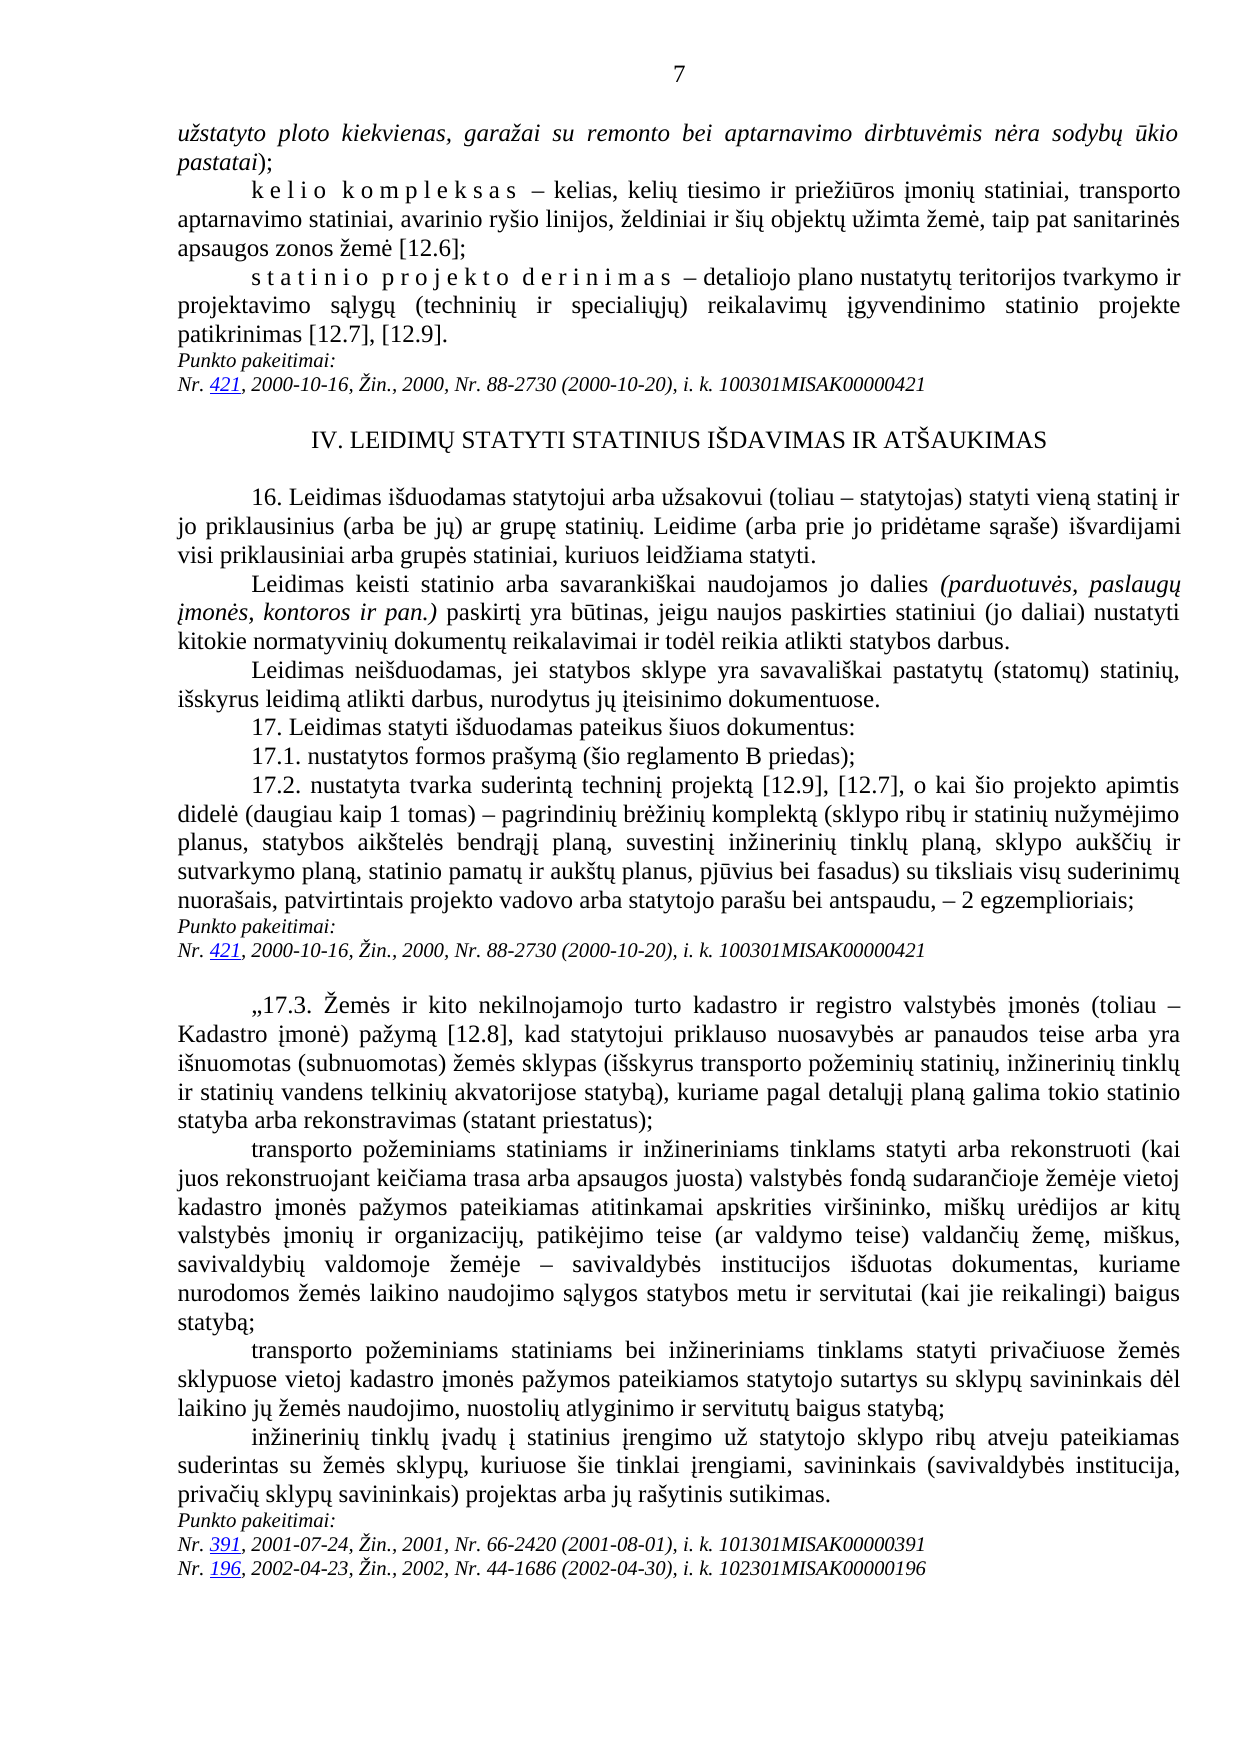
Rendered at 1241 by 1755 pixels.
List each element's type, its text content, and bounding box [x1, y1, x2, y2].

text užstatyto ploto kiekvienas, garažai su remonto bei aptarnavimo dirbtuvėmis nėra sodybų ūkio pastatai); [177, 118, 1181, 176]
text 16. Leidimas išduodamas statytojui arba užsakovui (toliau – statytojas) statyti vieną statinį ir jo priklausinius (arba be jų) ar grupę statinių. Leidime (arba prie jo pridėtame sąraše) išvardijami visi priklausiniai arba grupės statiniai, kuriuos leidžiama statyti. [177, 482, 1181, 569]
text Punkto pakeitimai: [177, 1508, 1181, 1532]
text Punkto pakeitimai: [177, 348, 1181, 372]
text inžinerinių tinklų įvadų į statinius įrengimo už statytojo sklypo ribų atveju pateikiamas suderintas su žemės sklypų, kuriuose šie tinklai įrengiami, savininkais (savivaldybės institucija, privačių sklypų savininkais) projektas arba jų rašytinis sutikimas. [177, 1422, 1181, 1508]
text 17.2. nustatyta tvarka suderintą techninį projektą [12.9], [12.7], o kai šio projekto apimtis didelė (daugiau kaip 1 tomas) – pagrindinių brėžinių komplektą (sklypo ribų ir statinių nužymėjimo planus, statybos aikštelės bendrąjį planą, suvestinį inžinerinių tinklų planą, sklypo aukščių ir sutvarkymo planą, statinio pamatų ir aukštų planus, pjūvius bei fasadus) su tiksliais visų suderinimų nuorašais, patvirtintais projekto vadovo arba statytojo parašu bei antspaudu, – 2 egzemplioriais; [177, 770, 1181, 914]
text Nr. 421, 2000-10-16, Žin., 2000, Nr. 88-2730 (2000-10-20), i. k. 100301MISAK00000421 [177, 938, 1181, 962]
text Leidimas neišduodamas, jei statybos sklype yra savavališkai pastatytų (statomų) statinių, išskyrus leidimą atlikti darbus, nurodytus jų įteisinimo dokumentuose. [177, 655, 1181, 712]
text Nr. 196, 2002-04-23, Žin., 2002, Nr. 44-1686 (2002-04-30), i. k. 102301MISAK00000196 [177, 1556, 1181, 1580]
text „17.3. Žemės ir kito nekilnojamojo turto kadastro ir registro valstybės įmonės (toliau – Kadastro įmonė) pažymą [12.8], kad statytojui priklauso nuosavybės ar panaudos teise arba yra išnuomotas (subnuomotas) žemės sklypas (išskyrus transporto požeminių statinių, inžinerinių tinklų ir statinių vandens telkinių akvatorijose statybą), kuriame pagal detalųjį planą galima tokio statinio statyba arba rekonstravimas (statant priestatus); [177, 991, 1181, 1134]
text kelio kompleksas – kelias, kelių tiesimo ir priežiūros įmonių statiniai, transporto aptarnavimo statiniai, avarinio ryšio linijos, želdiniai ir šių objektų užimta žemė, taip pat sanitarinės apsaugos zonos žemė [12.6]; [177, 176, 1181, 262]
text transporto požeminiams statiniams ir inžineriniams tinklams statyti arba rekonstruoti (kai juos rekonstruojant keičiama trasa arba apsaugos juosta) valstybės fondą sudarančioje žemėje vietoj kadastro įmonės pažymos pateikiamas atitinkamai apskrities viršininko, miškų urėdijos ar kitų valstybės įmonių ir organizacijų, patikėjimo teise (ar valdymo teise) valdančių žemę, miškus, savivaldybių valdomoje žemėje – savivaldybės institucijos išduotas dokumentas, kuriame nurodomos žemės laikino naudojimo sąlygos statybos metu ir servitutai (kai jie reikalingi) baigus statybą; [177, 1134, 1181, 1336]
text Nr. 391, 2001-07-24, Žin., 2001, Nr. 66-2420 (2001-08-01), i. k. 101301MISAK00000391 [177, 1532, 1181, 1556]
text Nr. 421, 2000-10-16, Žin., 2000, Nr. 88-2730 (2000-10-20), i. k. 100301MISAK00000421 [177, 372, 1181, 396]
text Leidimas keisti statinio arba savarankiškai naudojamos jo dalies (parduotuvės, paslaugų įmonės, kontoros ir pan.) paskirtį yra būtinas, jeigu naujos paskirties statiniui (jo daliai) nustatyti kitokie normatyvinių dokumentų reikalavimai ir todėl reikia atlikti statybos darbus. [177, 569, 1181, 655]
text Punkto pakeitimai: [177, 914, 1181, 938]
text 17. Leidimas statyti išduodamas pateikus šiuos dokumentus: [177, 712, 1181, 741]
text statinio projekto derinimas – detaliojo plano nustatytų teritorijos tvarkymo ir projektavimo sąlygų (techninių ir specialiųjų) reikalavimų įgyvendinimo statinio projekte patikrinimas [12.7], [12.9]. [177, 262, 1181, 348]
text 17.1. nustatytos formos prašymą (šio reglamento B priedas); [177, 741, 1181, 770]
text IV. LEIDIMŲ STATYTI STATINIUS IŠDAVIMAS IR ATŠAUKIMAS [177, 425, 1181, 454]
text transporto požeminiams statiniams bei inžineriniams tinklams statyti privačiuose žemės sklypuose vietoj kadastro įmonės pažymos pateikiamos statytojo sutartys su sklypų savininkais dėl laikino jų žemės naudojimo, nuostolių atlyginimo ir servitutų baigus statybą; [177, 1336, 1181, 1422]
